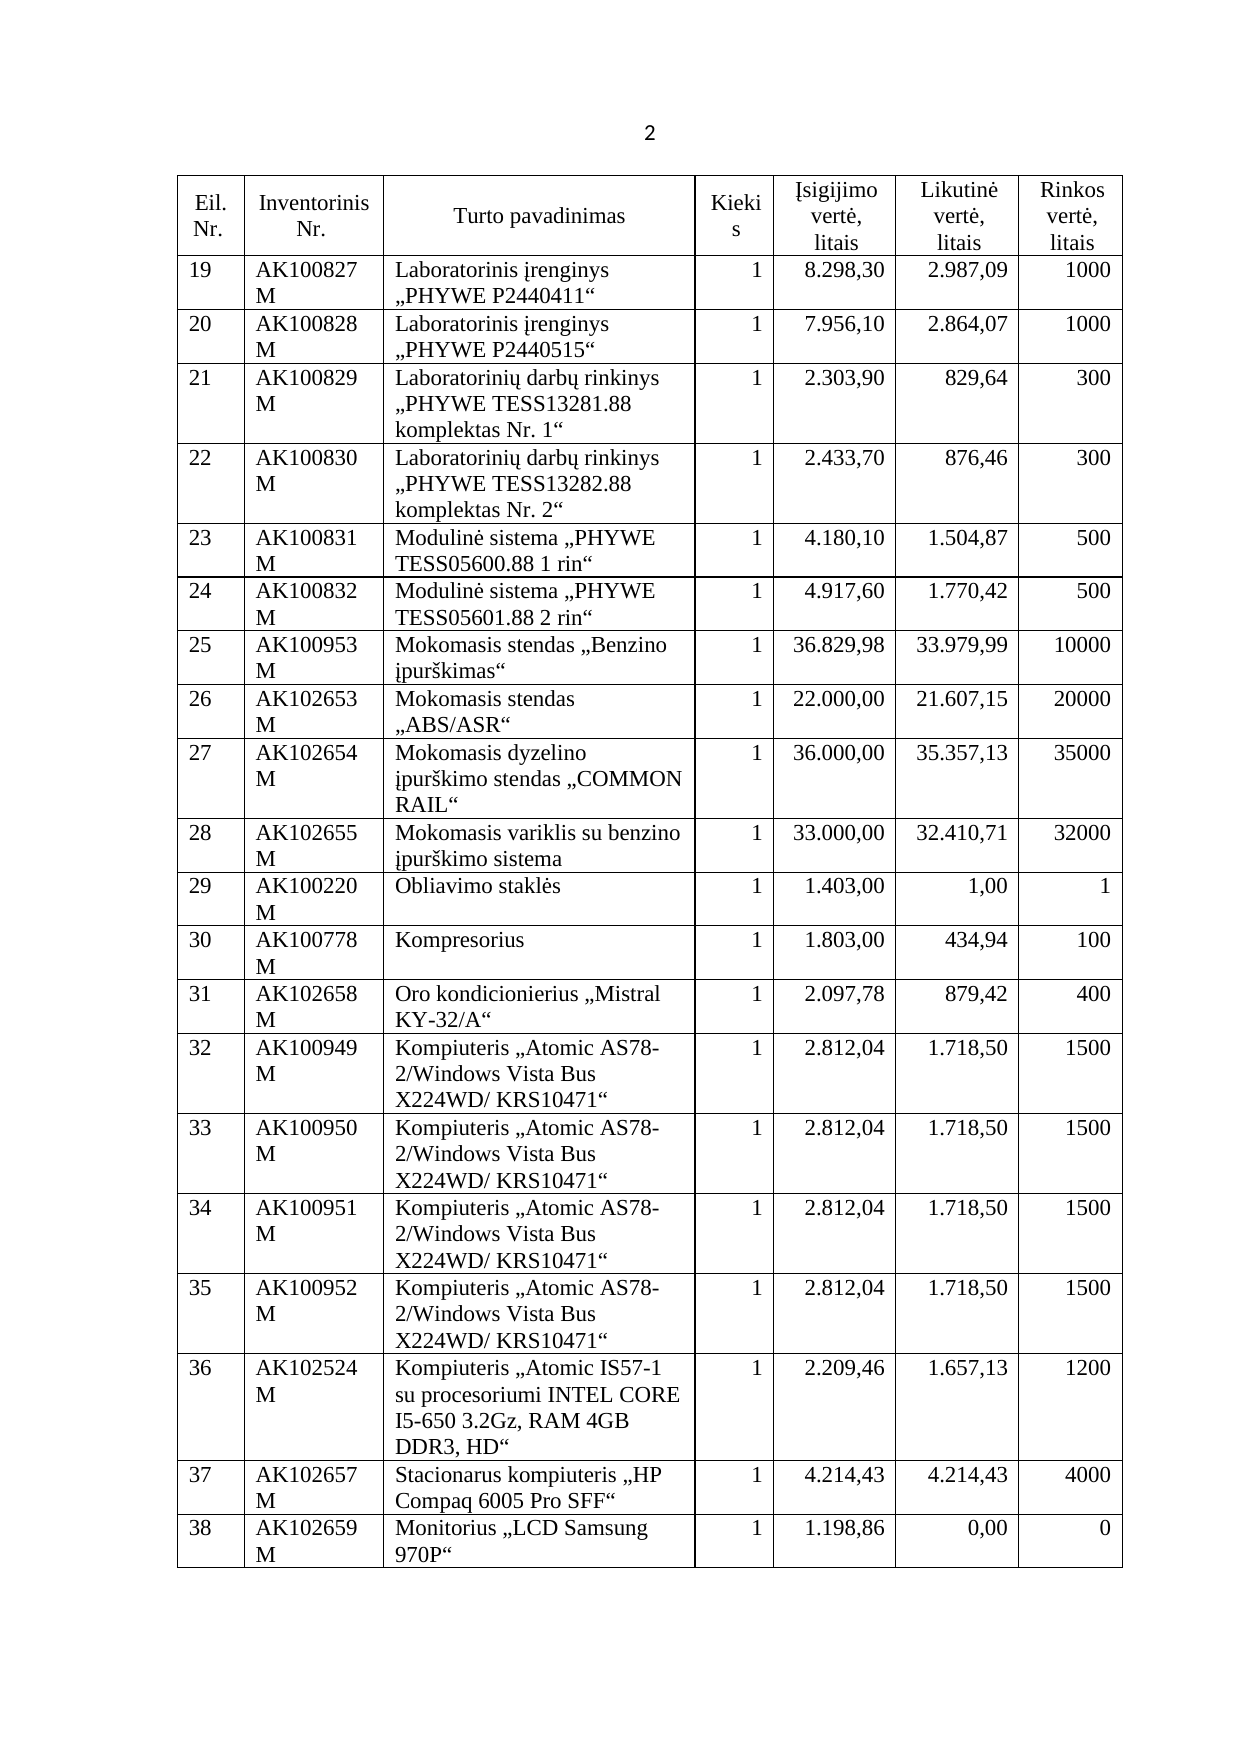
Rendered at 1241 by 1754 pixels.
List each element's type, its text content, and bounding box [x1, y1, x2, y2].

table_cell 2.812,04 [774, 1114, 895, 1193]
table_cell 32.410,71 [896, 819, 1018, 872]
table_cell 1.803,00 [774, 926, 895, 979]
table_cell 1.403,00 [774, 873, 895, 925]
table_cell 1 [1019, 873, 1122, 925]
table_cell 21.607,15 [896, 685, 1018, 738]
table_cell 32 [178, 1034, 244, 1113]
table_cell 1 [696, 1274, 773, 1353]
table_cell Kompiuteris „Atomic IS57-1 su procesoriumi INTEL CORE I5-650 3.2Gz, RAM 4GB DDR3, HD“ [384, 1354, 694, 1460]
table_cell 1000 [1019, 310, 1122, 362]
table_cell Modulinė sistema „PHYWE TESS05601.88 2 rin“ [384, 578, 694, 630]
table_cell 1000 [1019, 256, 1122, 309]
table_cell AK100949M [245, 1034, 383, 1113]
table_cell Kompiuteris „Atomic AS78-2/Windows Vista Bus X224WD/ KRS10471“ [384, 1034, 694, 1113]
table_cell 35 [178, 1274, 244, 1353]
table_cell 1 [696, 256, 773, 309]
table_cell 1 [696, 1114, 773, 1193]
table_cell AK102653M [245, 685, 383, 738]
table_cell Laboratorinis įrenginys „PHYWE P2440515“ [384, 310, 694, 362]
table_cell 30 [178, 926, 244, 979]
table_cell 31 [178, 980, 244, 1033]
table_cell 1 [696, 819, 773, 872]
table_cell AK102657M [245, 1461, 383, 1513]
table_cell 10000 [1019, 631, 1122, 684]
table_cell AK102654M [245, 739, 383, 818]
table_header Įsigijimo vertė, litais [774, 176, 895, 255]
table_cell 29 [178, 873, 244, 925]
table_cell 20000 [1019, 685, 1122, 738]
table_cell 1.718,50 [896, 1034, 1018, 1113]
table_cell AK100220M [245, 873, 383, 925]
table_cell 434,94 [896, 926, 1018, 979]
table_cell 1 [696, 1461, 773, 1513]
table_cell AK100952M [245, 1274, 383, 1353]
table_cell 22.000,00 [774, 685, 895, 738]
table_header Turto pavadinimas [384, 176, 694, 255]
table_cell 2.433,70 [774, 444, 895, 523]
table_cell Laboratorinių darbų rinkinys „PHYWE TESS13281.88 komplektas Nr. 1“ [384, 364, 694, 443]
table_cell Modulinė sistema „PHYWE TESS05600.88 1 rin“ [384, 524, 694, 576]
table_cell Laboratorinių darbų rinkinys „PHYWE TESS13282.88 komplektas Nr. 2“ [384, 444, 694, 523]
table_cell 27 [178, 739, 244, 818]
table_cell 37 [178, 1461, 244, 1513]
table_cell 1.657,13 [896, 1354, 1018, 1460]
table_cell Monitorius „LCD Samsung 970P“ [384, 1515, 694, 1567]
table_cell 1 [696, 524, 773, 576]
table_cell 500 [1019, 578, 1122, 630]
table_cell 0,00 [896, 1515, 1018, 1567]
table_cell 1 [696, 685, 773, 738]
table_cell Kompresorius [384, 926, 694, 979]
table_cell AK102658M [245, 980, 383, 1033]
table_cell AK100828M [245, 310, 383, 362]
table_cell AK100827M [245, 256, 383, 309]
table_cell 1.504,87 [896, 524, 1018, 576]
table_cell 2.864,07 [896, 310, 1018, 362]
table_cell 1.718,50 [896, 1114, 1018, 1193]
table_cell 876,46 [896, 444, 1018, 523]
table_cell 829,64 [896, 364, 1018, 443]
table_cell 1 [696, 578, 773, 630]
table_cell 1,00 [896, 873, 1018, 925]
table_cell 4.180,10 [774, 524, 895, 576]
table_cell 0 [1019, 1515, 1122, 1567]
table_cell 1.770,42 [896, 578, 1018, 630]
table_cell 38 [178, 1515, 244, 1567]
table_cell Obliavimo staklės [384, 873, 694, 925]
table_cell 1 [696, 444, 773, 523]
table_cell 2.097,78 [774, 980, 895, 1033]
table_cell 1200 [1019, 1354, 1122, 1460]
table_cell 2.303,90 [774, 364, 895, 443]
table_cell AK102655M [245, 819, 383, 872]
table_cell 1500 [1019, 1034, 1122, 1113]
table_cell 4.214,43 [774, 1461, 895, 1513]
table_cell AK100950M [245, 1114, 383, 1193]
table_header Kiekis [696, 176, 773, 255]
table_cell 1500 [1019, 1114, 1122, 1193]
table_cell 34 [178, 1194, 244, 1273]
table_cell 35000 [1019, 739, 1122, 818]
table_cell AK100831M [245, 524, 383, 576]
table_cell AK100951M [245, 1194, 383, 1273]
table_cell 33.000,00 [774, 819, 895, 872]
table_cell Kompiuteris „Atomic AS78-2/Windows Vista Bus X224WD/ KRS10471“ [384, 1194, 694, 1273]
table_cell 1 [696, 364, 773, 443]
table_cell Mokomasis variklis su benzino įpurškimo sistema [384, 819, 694, 872]
table_cell 500 [1019, 524, 1122, 576]
table_cell 1 [696, 980, 773, 1033]
table_cell 33.979,99 [896, 631, 1018, 684]
table_cell 26 [178, 685, 244, 738]
table_cell 1 [696, 739, 773, 818]
table_cell Kompiuteris „Atomic AS78-2/Windows Vista Bus X224WD/ KRS10471“ [384, 1274, 694, 1353]
table_cell 2.812,04 [774, 1274, 895, 1353]
table_cell 1500 [1019, 1194, 1122, 1273]
table_cell 1 [696, 1034, 773, 1113]
table_cell Stacionarus kompiuteris „HP Compaq 6005 Pro SFF“ [384, 1461, 694, 1513]
table_cell AK100778M [245, 926, 383, 979]
table_cell 36 [178, 1354, 244, 1460]
table_cell 2.987,09 [896, 256, 1018, 309]
table_cell 33 [178, 1114, 244, 1193]
table_cell Mokomasis stendas „ABS/ASR“ [384, 685, 694, 738]
table_cell 2.812,04 [774, 1034, 895, 1113]
table_cell 400 [1019, 980, 1122, 1033]
table_header Likutinė vertė, litais [896, 176, 1018, 255]
table_cell 21 [178, 364, 244, 443]
table_cell AK100953M [245, 631, 383, 684]
table_cell 2.812,04 [774, 1194, 895, 1273]
table_cell 1 [696, 1354, 773, 1460]
table_cell 1 [696, 631, 773, 684]
table_cell AK100830M [245, 444, 383, 523]
table_cell 36.829,98 [774, 631, 895, 684]
table_cell 1 [696, 1194, 773, 1273]
table_cell Mokomasis dyzelino įpurškimo stendas „COMMON RAIL“ [384, 739, 694, 818]
table_cell 4000 [1019, 1461, 1122, 1513]
table_cell AK100829M [245, 364, 383, 443]
table_cell 100 [1019, 926, 1122, 979]
table_header Eil. Nr. [178, 176, 244, 255]
table_cell 7.956,10 [774, 310, 895, 362]
table_cell 19 [178, 256, 244, 309]
table_cell 1.718,50 [896, 1194, 1018, 1273]
table_cell 36.000,00 [774, 739, 895, 818]
table_header Inventorinis Nr. [245, 176, 383, 255]
table_cell 22 [178, 444, 244, 523]
table_cell Oro kondicionierius „Mistral KY-32/A“ [384, 980, 694, 1033]
table_cell 4.214,43 [896, 1461, 1018, 1513]
table_cell 1 [696, 310, 773, 362]
table_cell 24 [178, 578, 244, 630]
table_cell 300 [1019, 364, 1122, 443]
table_cell Laboratorinis įrenginys „PHYWE P2440411“ [384, 256, 694, 309]
table_cell 20 [178, 310, 244, 362]
table_cell 1 [696, 926, 773, 979]
table_cell AK100832M [245, 578, 383, 630]
table_cell 8.298,30 [774, 256, 895, 309]
table_cell Mokomasis stendas „Benzino įpurškimas“ [384, 631, 694, 684]
table_cell 1 [696, 873, 773, 925]
table_cell 4.917,60 [774, 578, 895, 630]
table_cell 1500 [1019, 1274, 1122, 1353]
table_cell 1 [696, 1515, 773, 1567]
table_cell 1.718,50 [896, 1274, 1018, 1353]
table_cell 25 [178, 631, 244, 684]
table_cell 300 [1019, 444, 1122, 523]
table_cell AK102524M [245, 1354, 383, 1460]
table_cell Kompiuteris „Atomic AS78-2/Windows Vista Bus X224WD/ KRS10471“ [384, 1114, 694, 1193]
table_cell 35.357,13 [896, 739, 1018, 818]
table_cell 28 [178, 819, 244, 872]
table_cell 1.198,86 [774, 1515, 895, 1567]
table_cell 879,42 [896, 980, 1018, 1033]
table_cell AK102659M [245, 1515, 383, 1567]
table_cell 2.209,46 [774, 1354, 895, 1460]
table_header Rinkos vertė, litais [1019, 176, 1122, 255]
table_cell 23 [178, 524, 244, 576]
table_cell 32000 [1019, 819, 1122, 872]
